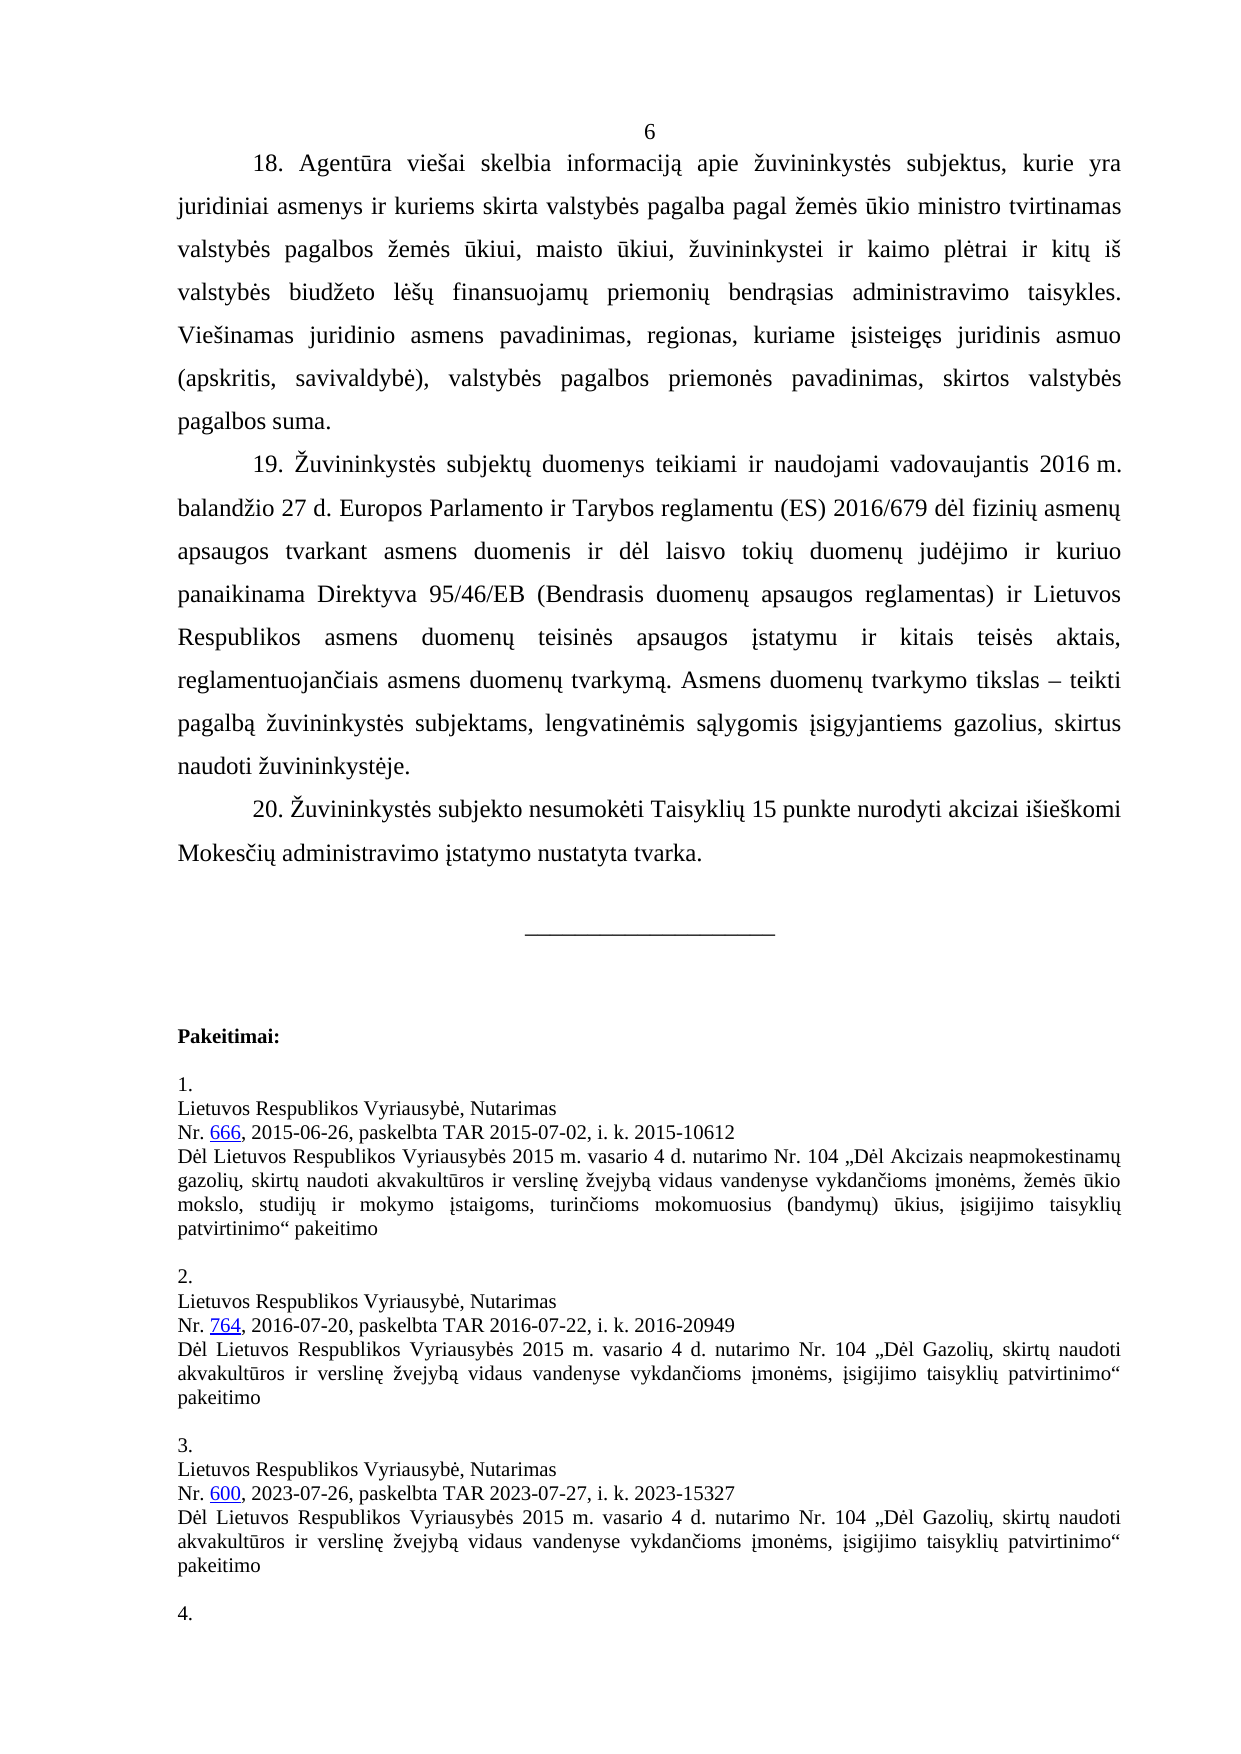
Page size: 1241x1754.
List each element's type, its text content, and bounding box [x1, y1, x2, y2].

text Dėl Lietuvos Respublikos Vyriausybės 2015 m. vasario 4 d. nutarimo Nr. 104 „Dėl Gazolių, skirtų naudoti akvakultūros ir verslinę žvejybą vidaus vandenyse vykdančioms įmonėms, įsigijimo taisyklių patvirtinimo“ pakeitimo [177, 1505, 1122, 1577]
text 19. Žuvininkystės subjektų duomenys teikiami ir naudojami vadovaujantis 2016 m. balandžio 27 d. Europos Parlamento ir Tarybos reglamentu (ES) 2016/679 dėl fizinių asmenų apsaugos tvarkant asmens duomenis ir dėl laisvo tokių duomenų judėjimo ir kuriuo panaikinama Direktyva 95/46/EB (Bendrasis duomenų apsaugos reglamentas) ir Lietuvos Respublikos asmens duomenų teisinės apsaugos įstatymu ir kitais teisės aktais, reglamentuojančiais asmens duomenų tvarkymą. Asmens duomenų tvarkymo tikslas – teikti pagalbą žuvininkystės subjektams, lengvatinėmis sąlygomis įsigyjantiems gazolius, skirtus naudoti žuvininkystėje. [177, 449, 1122, 780]
text 4. [177, 1601, 1122, 1625]
text 1. [177, 1072, 1122, 1096]
text –––––––––––––––––––– [177, 918, 1122, 947]
text Lietuvos Respublikos Vyriausybė, Nutarimas [177, 1096, 1122, 1120]
text 18. Agentūra viešai skelbia informaciją apie žuvininkystės subjektus, kurie yra juridiniai asmenys ir kuriems skirta valstybės pagalba pagal žemės ūkio ministro tvirtinamas valstybės pagalbos žemės ūkiui, maisto ūkiui, žuvininkystei ir kaimo plėtrai ir kitų iš valstybės biudžeto lėšų finansuojamų priemonių bendrąsias administravimo taisykles. Viešinamas juridinio asmens pavadinimas, regionas, kuriame įsisteigęs juridinis asmuo (apskritis, savivaldybė), valstybės pagalbos priemonės pavadinimas, skirtos valstybės pagalbos suma. [177, 148, 1122, 435]
text Nr. 600, 2023-07-26, paskelbta TAR 2023-07-27, i. k. 2023-15327 [177, 1481, 1122, 1505]
text Dėl Lietuvos Respublikos Vyriausybės 2015 m. vasario 4 d. nutarimo Nr. 104 „Dėl Akcizais neapmokestinamų gazolių, skirtų naudoti akvakultūros ir verslinę žvejybą vidaus vandenyse vykdančioms įmonėms, žemės ūkio mokslo, studijų ir mokymo įstaigoms, turinčioms mokomuosius (bandymų) ūkius, įsigijimo taisyklių patvirtinimo“ pakeitimo [177, 1144, 1122, 1240]
text Pakeitimai: [177, 1024, 1122, 1048]
text Lietuvos Respublikos Vyriausybė, Nutarimas [177, 1288, 1122, 1313]
text Lietuvos Respublikos Vyriausybė, Nutarimas [177, 1457, 1122, 1481]
text Nr. 764, 2016-07-20, paskelbta TAR 2016-07-22, i. k. 2016-20949 [177, 1313, 1122, 1337]
text Nr. 666, 2015-06-26, paskelbta TAR 2015-07-02, i. k. 2015-10612 [177, 1120, 1122, 1144]
text 2. [177, 1264, 1122, 1288]
text 3. [177, 1433, 1122, 1457]
text Dėl Lietuvos Respublikos Vyriausybės 2015 m. vasario 4 d. nutarimo Nr. 104 „Dėl Gazolių, skirtų naudoti akvakultūros ir verslinę žvejybą vidaus vandenyse vykdančioms įmonėms, įsigijimo taisyklių patvirtinimo“ pakeitimo [177, 1337, 1122, 1409]
text 20. Žuvininkystės subjekto nesumokėti Taisyklių 15 punkte nurodyti akcizai išieškomi Mokesčių administravimo įstatymo nustatyta tvarka. [177, 794, 1122, 866]
